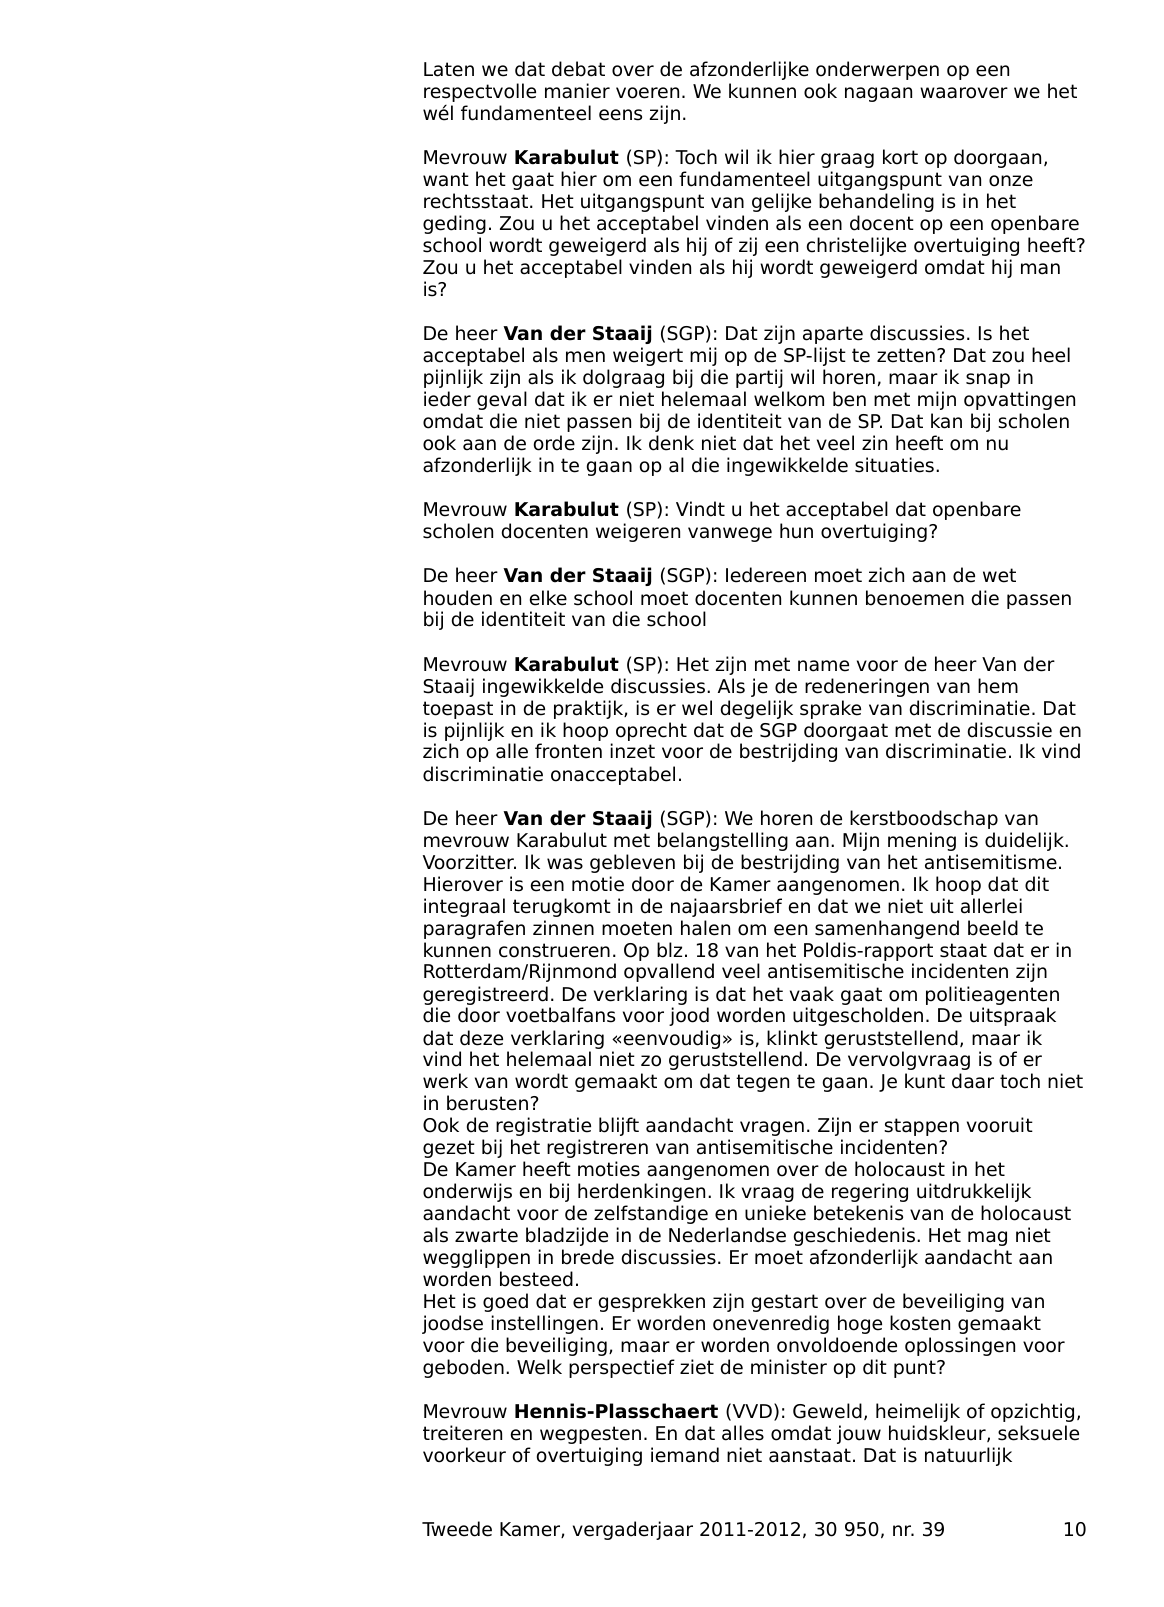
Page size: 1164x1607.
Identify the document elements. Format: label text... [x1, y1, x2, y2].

text De Kamer heeft moties aangenomen over de holocaust in het onderwijs en bij herdenkingen. Ik vraag de regering uitdrukkelijk aandacht voor de zelfstandige en unieke betekenis van de holocaust als zwarte bladzijde in de Nederlandse geschiedenis. Het mag niet wegglippen in brede discussies. Er moet afzonderlijk aandacht aan worden besteed. [422, 1159, 1087, 1291]
text De heer Van der Staaij (SGP): Dat zijn aparte discussies. Is het acceptabel als men weigert mij op de SP-lijst te zetten? Dat zou heel pijnlijk zijn als ik dolgraag bij die partij wil horen, maar ik snap in ieder geval dat ik er niet helemaal welkom ben met mijn opvattingen omdat die niet passen bij de identiteit van de SP. Dat kan bij scholen ook aan de orde zijn. Ik denk niet dat het veel zin heeft om nu afzonderlijk in te gaan op al die ingewikkelde situaties. [422, 323, 1087, 477]
text Ook de registratie blijft aandacht vragen. Zijn er stappen vooruit gezet bij het registreren van antisemitische incidenten? [422, 1115, 1087, 1159]
text Mevrouw Karabulut (SP): Vindt u het acceptabel dat openbare scholen docenten weigeren vanwege hun overtuiging? [422, 499, 1087, 543]
text Mevrouw Hennis-Plasschaert (VVD): Geweld, heimelijk of opzichtig, treiteren en wegpesten. En dat alles omdat jouw huidskleur, seksuele voorkeur of overtuiging iemand niet aanstaat. Dat is natuurlijk [422, 1401, 1087, 1467]
text De heer Van der Staaij (SGP): We horen de kerstboodschap van mevrouw Karabulut met belangstelling aan. Mijn mening is duidelijk. [422, 808, 1087, 852]
text De heer Van der Staaij (SGP): Iedereen moet zich aan de wet houden en elke school moet docenten kunnen benoemen die passen bij de identiteit van die school [422, 565, 1087, 631]
text Mevrouw Karabulut (SP): Toch wil ik hier graag kort op doorgaan, want het gaat hier om een fundamenteel uitgangspunt van onze rechtsstaat. Het uitgangspunt van gelijke behandeling is in het geding. Zou u het acceptabel vinden als een docent op een openbare school wordt geweigerd als hij of zij een christelijke overtuiging heeft? Zou u het acceptabel vinden als hij wordt geweigerd omdat hij man is? [422, 147, 1087, 301]
text Mevrouw Karabulut (SP): Het zijn met name voor de heer Van der Staaij ingewikkelde discussies. Als je de redeneringen van hem toepast in de praktijk, is er wel degelijk sprake van discriminatie. Dat is pijnlijk en ik hoop oprecht dat de SGP doorgaat met de discussie en zich op alle fronten inzet voor de bestrijding van discriminatie. Ik vind discriminatie onacceptabel. [422, 653, 1087, 785]
text Voorzitter. Ik was gebleven bij de bestrijding van het antisemitisme. Hierover is een motie door de Kamer aangenomen. Ik hoop dat dit integraal terugkomt in de najaarsbrief en dat we niet uit allerlei paragrafen zinnen moeten halen om een samenhangend beeld te kunnen construeren. Op blz. 18 van het Poldis-rapport staat dat er in Rotterdam/Rijnmond opvallend veel antisemitische incidenten zijn geregistreerd. De verklaring is dat het vaak gaat om politieagenten die door voetbalfans voor jood worden uitgescholden. De uitspraak dat deze verklaring «eenvoudig» is, klinkt geruststellend, maar ik vind het helemaal niet zo geruststellend. De vervolgvraag is of er werk van wordt gemaakt om dat tegen te gaan. Je kunt daar toch niet in berusten? [422, 852, 1087, 1115]
text Het is goed dat er gesprekken zijn gestart over de beveiliging van joodse instellingen. Er worden onevenredig hoge kosten gemaakt voor die beveiliging, maar er worden onvoldoende oplossingen voor geboden. Welk perspectief ziet de minister op dit punt? [422, 1291, 1087, 1379]
text Laten we dat debat over de afzonderlijke onderwerpen op een respectvolle manier voeren. We kunnen ook nagaan waarover we het wél fundamenteel eens zijn. [422, 59, 1087, 125]
